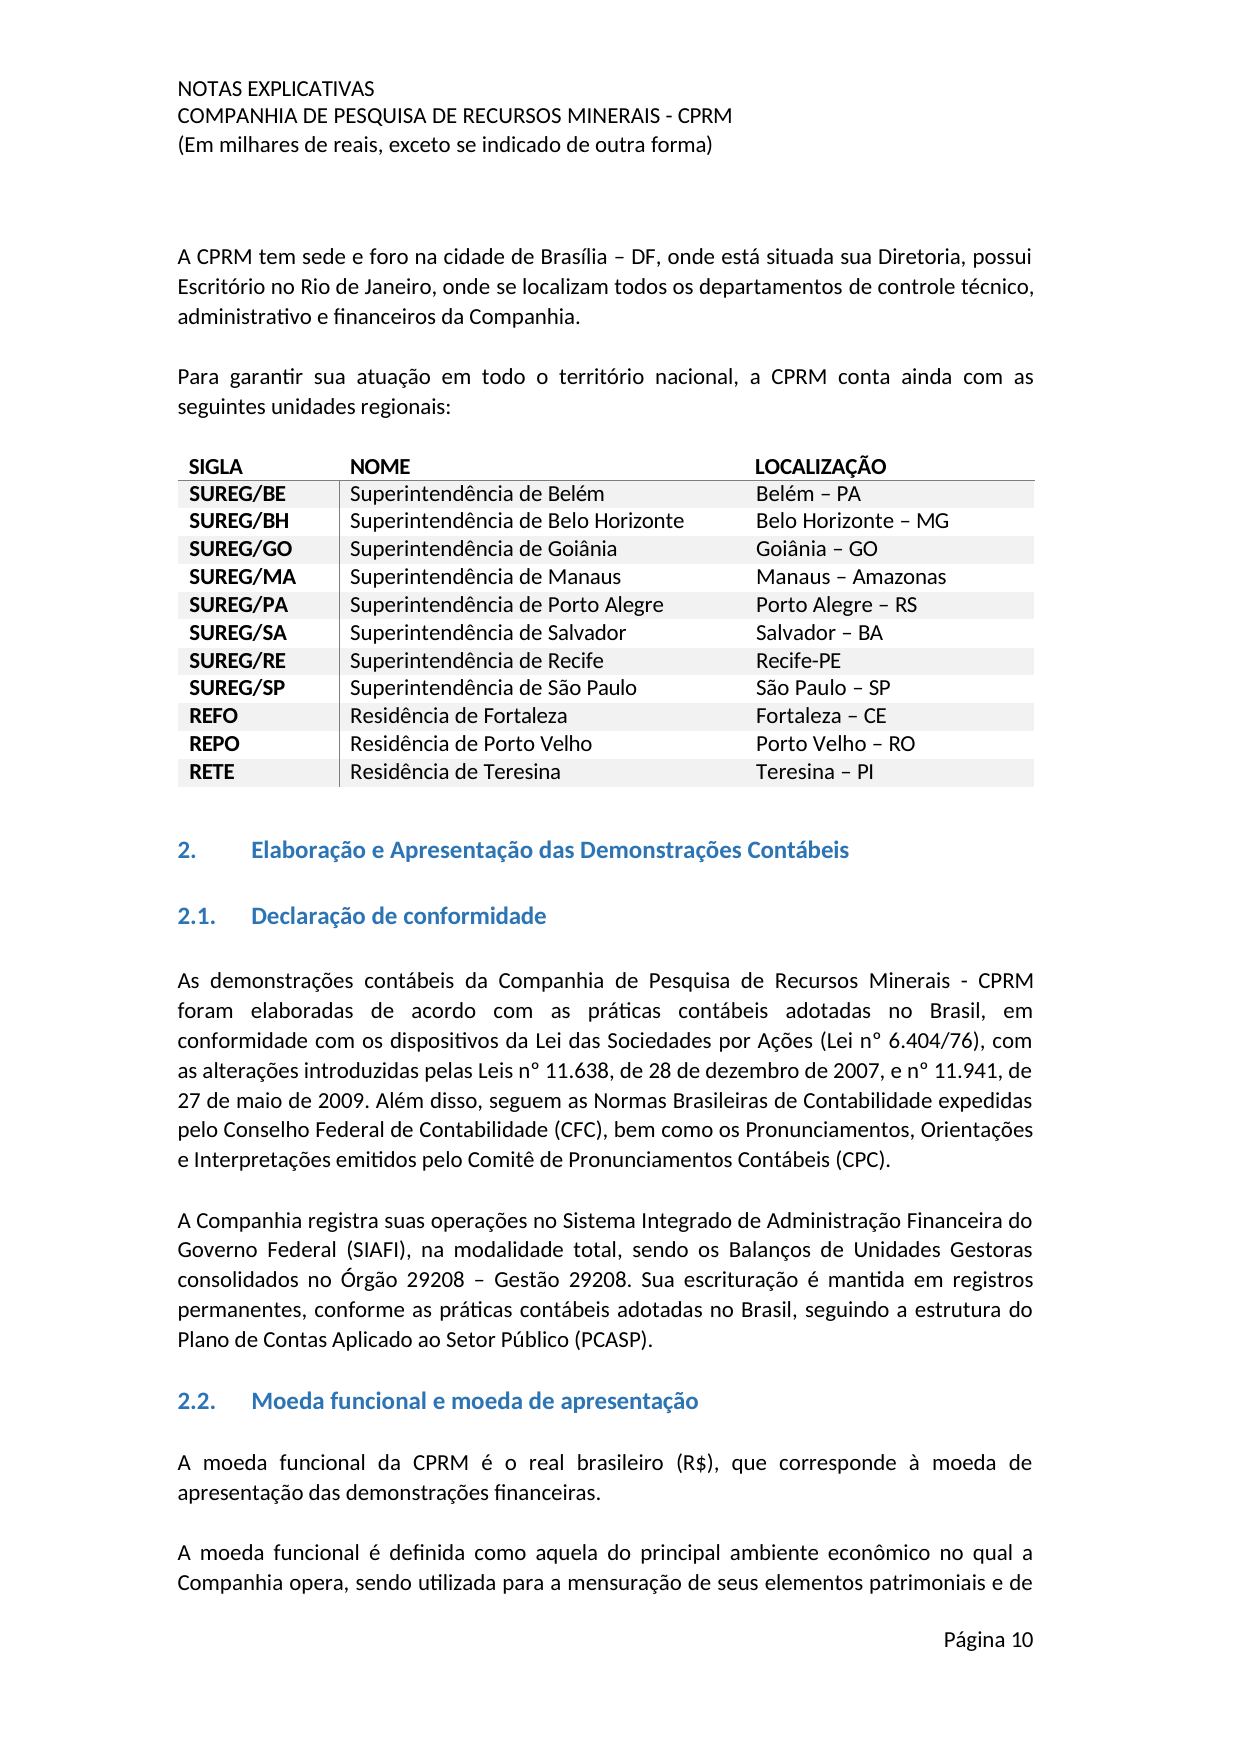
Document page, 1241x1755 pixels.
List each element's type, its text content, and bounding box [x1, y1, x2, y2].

table_cell Residência de Porto Velho [340, 731, 721, 759]
text A Companhia registra suas operações no Sistema Integrado de Administração Financeira do Governo Federal (SIAFI), na modalidade total, sendo os Balanços de Unidades Gestoras consolidados no Órgão 29208 – Gestão 29208. Sua escrituração é mantida em registros permanentes, conforme as práticas contábeis adotadas no Brasil, seguindo a estrutura do Plano de Contas Aplicado ao Setor Público (PCASP). [177, 1206, 1035, 1353]
table_cell REPO [178, 731, 339, 759]
table_cell Recife-PE [721, 648, 1034, 675]
table_cell SUREG/SA [178, 620, 339, 647]
text SIGLA NOME LOCALIZAÇÃO [188, 452, 1241, 480]
text A moeda funcional da CPRM é o real brasileiro (R$), que corresponde à moeda de apresentação das demonstrações financeiras. [177, 1448, 1034, 1506]
table_cell Belo Horizonte – MG [721, 508, 1034, 536]
table_cell Superintendência de Manaus [340, 564, 721, 592]
table_cell Salvador – BA [721, 620, 1034, 647]
text Para garantir sua atuação em todo o território nacional, a CPRM conta ainda com as seguintes unidades regionais: [177, 362, 1034, 420]
table_cell SUREG/GO [178, 536, 339, 564]
table_cell SUREG/MA [178, 564, 339, 592]
table_cell SUREG/RE [178, 648, 339, 675]
table_cell Residência de Fortaleza [340, 703, 721, 731]
table_cell SUREG/PA [178, 592, 339, 619]
text A moeda funcional é definida como aquela do principal ambiente econômico no qual a Companhia opera, sendo utilizada para a mensuração de seus elementos patrimoniais e de [177, 1538, 1035, 1596]
table_cell Fortaleza – CE [721, 703, 1034, 731]
table_cell SUREG/BH [178, 508, 339, 536]
table_cell Teresina – PI [721, 759, 1034, 787]
table_header Superintendência de Belém [340, 481, 721, 508]
table_cell Superintendência de São Paulo [340, 675, 721, 703]
table_cell Superintendência de Goiânia [340, 536, 721, 564]
table_cell Residência de Teresina [340, 759, 721, 787]
table_cell SUREG/SP [178, 675, 339, 703]
table_cell Manaus – Amazonas [721, 564, 1034, 592]
table_cell Superintendência de Porto Alegre [340, 592, 721, 619]
list Elaboração e Apresentação das Demonstrações Contábeis [177, 835, 1241, 865]
text As demonstrações contábeis da Companhia de Pesquisa de Recursos Minerais - CPRM foram elaboradas de acordo com as práticas contábeis adotadas no Brasil, em conformidade com os dispositivos da Lei das Sociedades por Ações (Lei nº 6.404/76), com as alterações introduzidas pelas Leis nº 11.638, de 28 de dezembro de 2007, e nº 11.941, de 27 de maio de 2009. Além disso, seguem as Normas Brasileiras de Contabilidade expedidas pelo Conselho Federal de Contabilidade (CFC), bem como os Pronunciamentos, Orientações e Interpretações emitidos pelo Comitê de Pronunciamentos Contábeis (CPC). [177, 966, 1035, 1173]
list Moeda funcional e moeda de apresentação [177, 1385, 1241, 1416]
table_cell Goiânia – GO [721, 536, 1034, 564]
list Declaração de conformidade [177, 900, 1241, 931]
table_cell RETE [178, 759, 339, 787]
table_cell REFO [178, 703, 339, 731]
table_cell Porto Velho – RO [721, 731, 1034, 759]
table_cell Superintendência de Salvador [340, 620, 721, 647]
table_header Belém – PA [721, 481, 1034, 508]
text A CPRM tem sede e foro na cidade de Brasília – DF, onde está situada sua Diretoria, possui Escritório no Rio de Janeiro, onde se localizam todos os departamentos de controle técnico, administrativo e financeiros da Companhia. [177, 242, 1035, 330]
table_cell Porto Alegre – RS [721, 592, 1034, 619]
table_header SUREG/BE [178, 481, 339, 508]
table_cell Superintendência de Recife [340, 648, 721, 675]
table_cell São Paulo – SP [721, 675, 1034, 703]
table_cell Superintendência de Belo Horizonte [340, 508, 721, 536]
